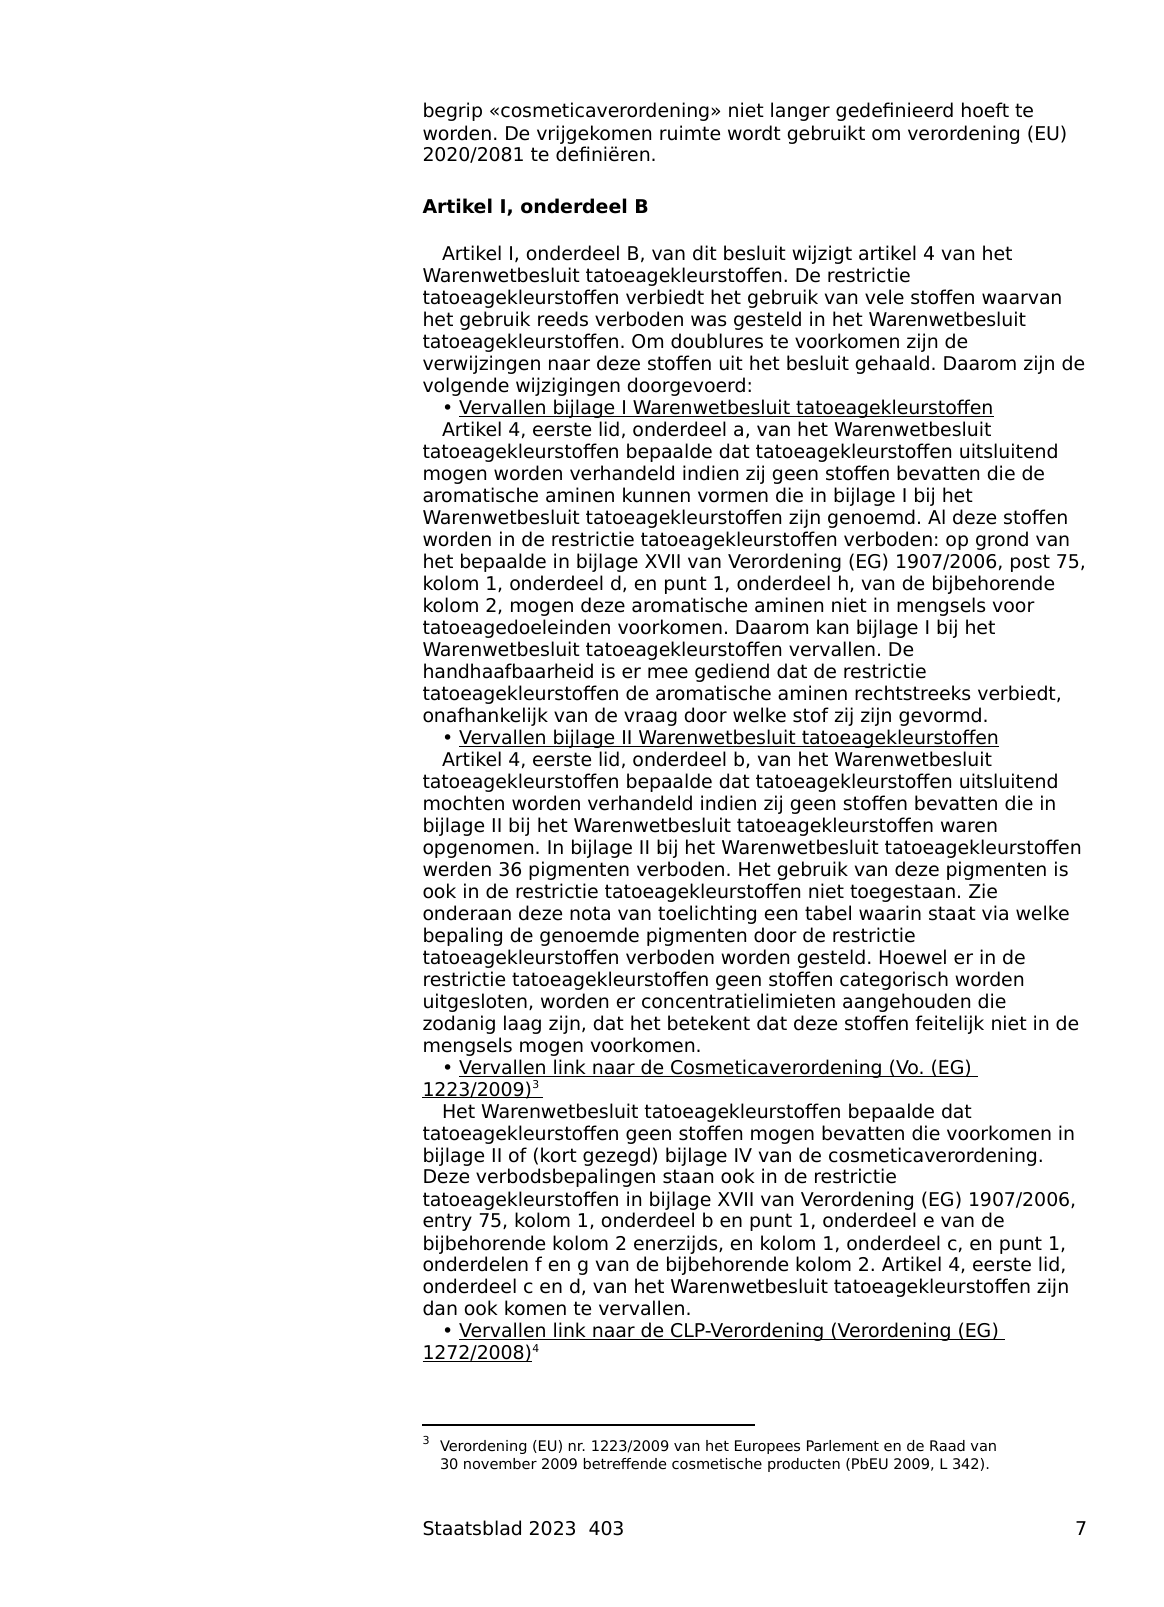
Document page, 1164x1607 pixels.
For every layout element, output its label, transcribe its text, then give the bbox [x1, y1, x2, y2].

text Artikel 4, eerste lid, onderdeel a, van het Warenwetbesluit tatoeagekleurstoffen bepaalde dat tatoeagekleurstoffen uitsluitend mogen worden verhandeld indien zij geen stoffen bevatten die de aromatische aminen kunnen vormen die in bijlage I bij het Warenwetbesluit tatoeagekleurstoffen zijn genoemd. Al deze stoffen worden in de restrictie tatoeagekleurstoffen verboden: op grond van het bepaalde in bijlage XVII van Verordening (EG) 1907/2006, post 75, kolom 1, onderdeel d, en punt 1, onderdeel h, van de bijbehorende kolom 2, mogen deze aromatische aminen niet in mengsels voor tatoeagedoeleinden voorkomen. Daarom kan bijlage I bij het Warenwetbesluit tatoeagekleurstoffen vervallen. De handhaafbaarheid is er mee gediend dat de restrictie tatoeagekleurstoffen de aromatische aminen rechtstreeks verbiedt, onafhankelijk van de vraag door welke stof zij zijn gevormd. [422, 419, 1087, 727]
text • Vervallen link naar de Cosmeticaverordening (Vo. (EG) 1223/2009) [422, 1057, 1087, 1101]
text begrip «cosmeticaverordening» niet langer gedefinieerd hoeft te worden. De vrijgekomen ruimte wordt gebruikt om verordening (EU) 2020/2081 te definiëren. [422, 100, 1087, 166]
subtitle Artikel I, onderdeel B [422, 196, 1087, 218]
text Artikel I, onderdeel B, van dit besluit wijzigt artikel 4 van het Warenwetbesluit tatoeagekleurstoffen. De restrictie tatoeagekleurstoffen verbiedt het gebruik van vele stoffen waarvan het gebruik reeds verboden was gesteld in het Warenwetbesluit tatoeagekleurstoffen. Om doublures te voorkomen zijn de verwijzingen naar deze stoffen uit het besluit gehaald. Daarom zijn de volgende wijzigingen doorgevoerd: [422, 243, 1087, 397]
text • Vervallen bijlage I Warenwetbesluit tatoeagekleurstoffen [422, 397, 1087, 419]
text Verordening (EU) nr. 1223/2009 van het Europees Parlement en de Raad van 30 november 2009 betreffende cosmetische producten (PbEU 2009, L 342). [422, 1434, 1087, 1473]
text • Vervallen bijlage II Warenwetbesluit tatoeagekleurstoffen [422, 727, 1087, 749]
text Artikel 4, eerste lid, onderdeel b, van het Warenwetbesluit tatoeagekleurstoffen bepaalde dat tatoeagekleurstoffen uitsluitend mochten worden verhandeld indien zij geen stoffen bevatten die in bijlage II bij het Warenwetbesluit tatoeagekleurstoffen waren opgenomen. In bijlage II bij het Warenwetbesluit tatoeagekleurstoffen werden 36 pigmenten verboden. Het gebruik van deze pigmenten is ook in de restrictie tatoeagekleurstoffen niet toegestaan. Zie onderaan deze nota van toelichting een tabel waarin staat via welke bepaling de genoemde pigmenten door de restrictie tatoeagekleurstoffen verboden worden gesteld. Hoewel er in de restrictie tatoeagekleurstoffen geen stoffen categorisch worden uitgesloten, worden er concentratielimieten aangehouden die zodanig laag zijn, dat het betekent dat deze stoffen feitelijk niet in de mengsels mogen voorkomen. [422, 749, 1087, 1057]
text Het Warenwetbesluit tatoeagekleurstoffen bepaalde dat tatoeagekleurstoffen geen stoffen mogen bevatten die voorkomen in bijlage II of (kort gezegd) bijlage IV van de cosmeticaverordening. Deze verbodsbepalingen staan ook in de restrictie tatoeagekleurstoffen in bijlage XVII van Verordening (EG) 1907/2006, entry 75, kolom 1, onderdeel b en punt 1, onderdeel e van de bijbehorende kolom 2 enerzijds, en kolom 1, onderdeel c, en punt 1, onderdelen f en g van de bijbehorende kolom 2. Artikel 4, eerste lid, onderdeel c en d, van het Warenwetbesluit tatoeagekleurstoffen zijn dan ook komen te vervallen. [422, 1101, 1087, 1320]
text • Vervallen link naar de CLP-Verordening (Verordening (EG) 1272/2008) [422, 1320, 1087, 1364]
